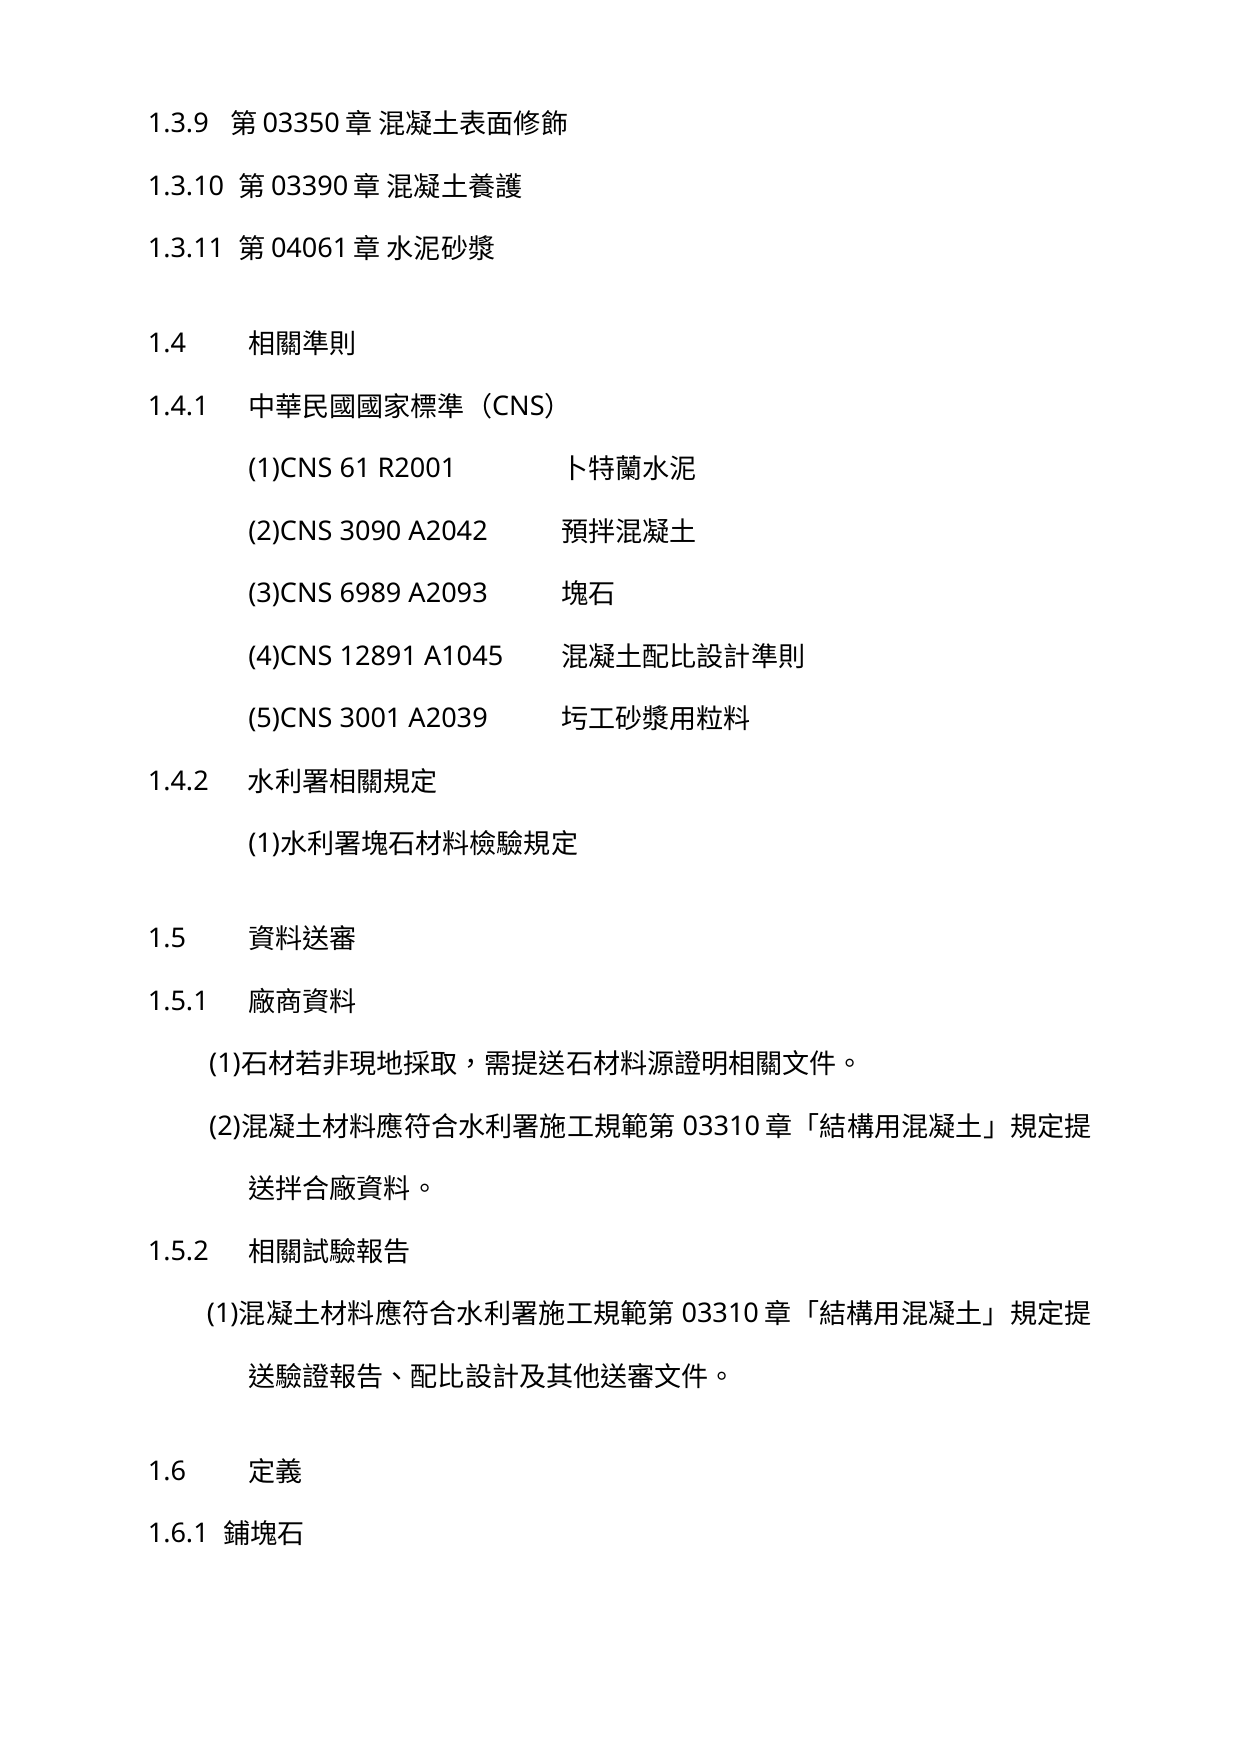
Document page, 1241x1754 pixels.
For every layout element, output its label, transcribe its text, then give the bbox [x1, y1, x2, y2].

text (1)CNS 61 R2001 卜特蘭水泥 [248, 436, 1092, 498]
text 1.5 資料送審 [148, 906, 1092, 968]
text 1.3.10 第03390章 混凝土養護 [148, 153, 1092, 216]
text (2)混凝土材料應符合水利署施工規範第03310章「結構用混凝土」規定提送拌合廠資料。 [209, 1093, 1092, 1218]
text 1.3.9 第03350章 混凝土表面修飾 [148, 91, 1092, 153]
text (5)CNS 3001 A2039 圬工砂漿用粒料 [248, 686, 1092, 748]
text (4)CNS 12891 A1045 混凝土配比設計準則 [248, 623, 1092, 686]
text 1.5.1 廠商資料 [148, 968, 1092, 1031]
text (1)水利署塊石材料檢驗規定 [248, 811, 1092, 873]
text 1.4.2 水利署相關規定 [148, 748, 1092, 811]
text 1.3.11 第04061章 水泥砂漿 [148, 216, 1092, 278]
text (1)石材若非現地採取，需提送石材料源證明相關文件。 [209, 1031, 1092, 1093]
text 1.6.1 鋪塊石 [148, 1501, 1092, 1563]
text (2)CNS 3090 A2042 預拌混凝土 [248, 498, 1092, 561]
text 1.6 定義 [148, 1438, 1092, 1501]
text 1.4.1 中華民國國家標準（CNS） [148, 373, 1092, 436]
text 1.4 相關準則 [148, 311, 1092, 373]
text (1)混凝土材料應符合水利署施工規範第03310章「結構用混凝土」規定提送驗證報告、配比設計及其他送審文件。 [207, 1281, 1092, 1406]
text 1.5.2 相關試驗報告 [148, 1218, 1092, 1281]
text (3)CNS 6989 A2093 塊石 [248, 561, 1092, 623]
